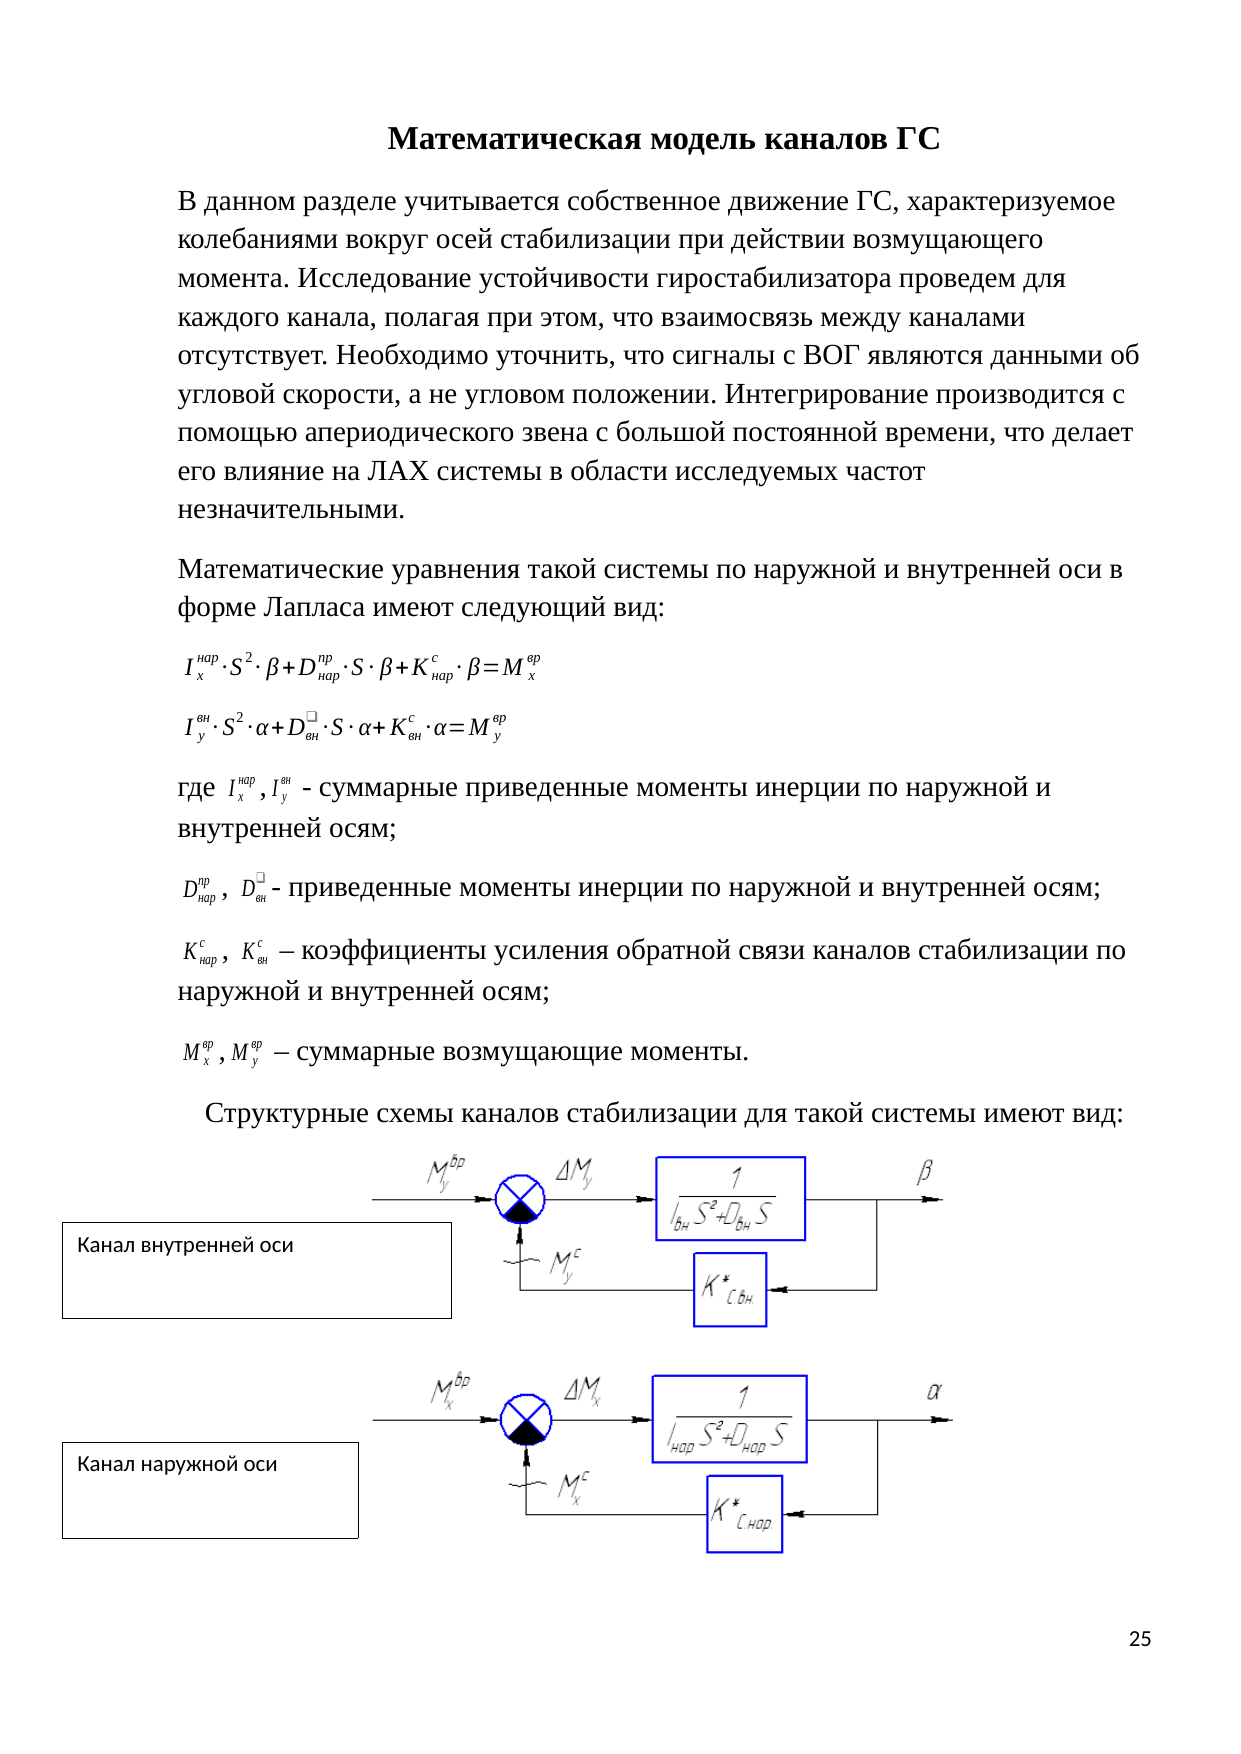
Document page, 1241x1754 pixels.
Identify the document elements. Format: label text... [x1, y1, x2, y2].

text , - приведенные моменты инерции по наружной и внутренней осям; [177, 869, 1152, 906]
text где , - суммарные приведенные моменты инерции по наружной и внутренней осям; [177, 769, 1152, 844]
text Математическая модель каналов ГС [177, 118, 1152, 156]
text , – коэффициенты усиления обратной связи каналов стабилизации по наружной и внутренней осям; [177, 932, 1152, 1007]
picture [358, 1154, 970, 1335]
text , – суммарные возмущающие моменты. [177, 1033, 1152, 1069]
text Канал наружной оси [77, 1449, 343, 1477]
text Структурные схемы каналов стабилизации для такой системы имеют вид: [177, 1095, 1152, 1128]
text Канал внутренней оси [77, 1230, 436, 1258]
text В данном разделе учитывается собственное движение ГС, характеризуемое колебаниями вокруг осей стабилизации при действии возмущающего момента. Исследование устойчивости гиростабилизатора проведем для каждого канала, полагая при этом, что взаимосвязь между каналами отсутствует. Необходимо уточнить, что сигналы с ВОГ являются данными об угловой скорости, а не угловом положении. Интегрирование производится с помощью апериодического звена с большой постоянной времени, что делает его влияние на ЛАХ системы в области исследуемых частот незначительными. [177, 183, 1152, 525]
picture [318, 1360, 1011, 1576]
text Математические уравнения такой системы по наружной и внутренней оси в форме Лапласа имеют следующий вид: [177, 551, 1152, 623]
